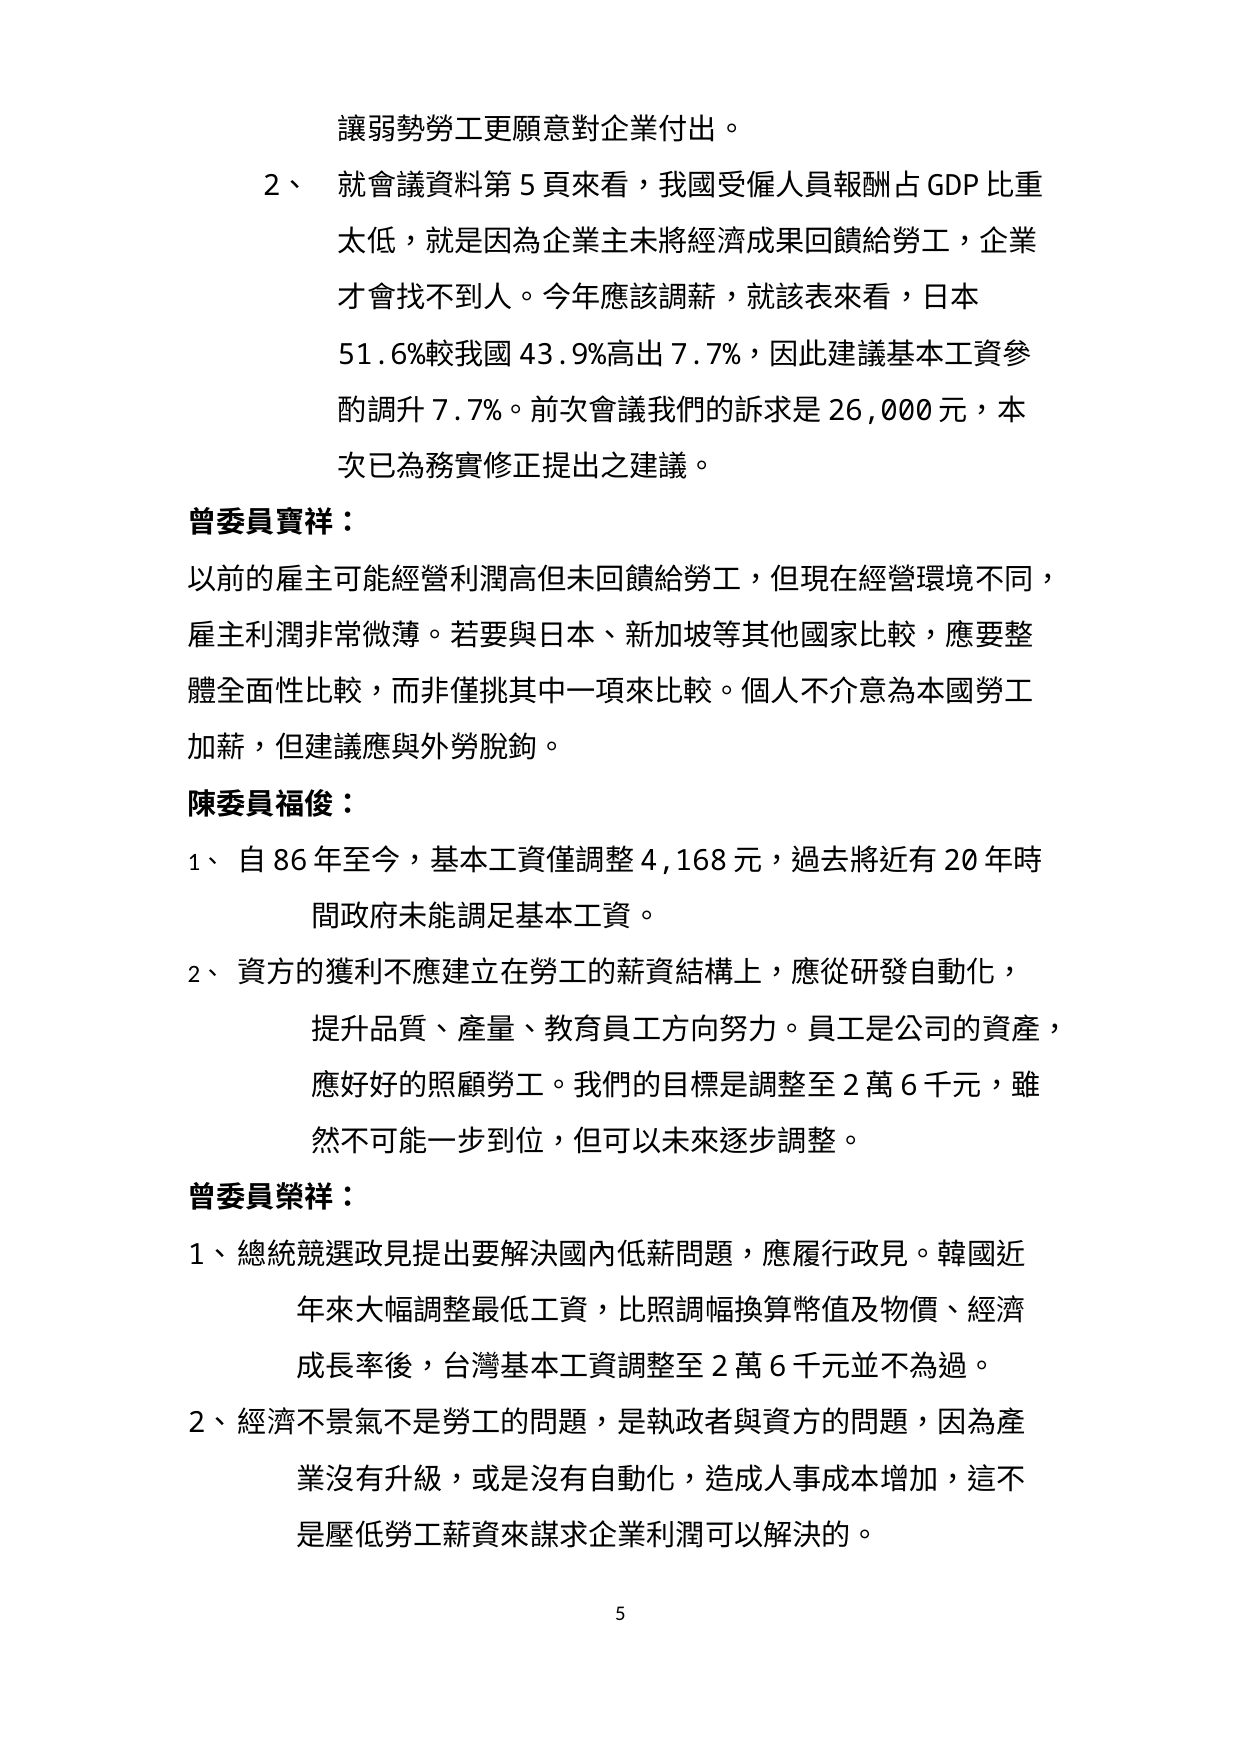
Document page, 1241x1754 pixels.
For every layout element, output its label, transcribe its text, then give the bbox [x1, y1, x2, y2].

text 曾委員榮祥： [187, 1163, 1053, 1219]
list 總統競選政見提出要解決國內低薪問題，應履行政見。韓國近年來大幅調整最低工資，比照調幅換算幣值及物價、經濟成長率後，台灣基本工資調整至2萬6千元並不為過。 [188, 1219, 1053, 1388]
list 自86年至今，基本工資僅調整4,168元，過去將近有20年時間政府未能調足基本工資。 [187, 825, 1053, 938]
list 經濟不景氣不是勞工的問題，是執政者與資方的問題，因為產業沒有升級，或是沒有自動化，造成人事成本增加，這不是壓低勞工薪資來謀求企業利潤可以解決的。 [188, 1388, 1053, 1557]
list 去年因經濟成長及消費者物價指數未達到預期，依此算出的調幅相當微幅，致未調整基本工資。基本工資是照顧弱勢勞工基本生活，個人認為應拋棄公式，適度調整，讓弱勢勞工更願意對企業付出。 [263, 94, 1053, 150]
text 以前的雇主可能經營利潤高但未回饋給勞工，但現在經營環境不同，雇主利潤非常微薄。若要與日本、新加坡等其他國家比較，應要整體全面性比較，而非僅挑其中一項來比較。個人不介意為本國勞工加薪，但建議應與外勞脫鉤。 [187, 544, 1053, 769]
text 陳委員福俊： [187, 769, 1053, 825]
list 就會議資料第5頁來看，我國受僱人員報酬占GDP比重太低，就是因為企業主未將經濟成果回饋給勞工，企業才會找不到人。今年應該調薪，就該表來看，日本51.6%較我國43.9%高出7.7%，因此建議基本工資參酌調升7.7%。前次會議我們的訴求是26,000元，本次已為務實修正提出之建議。 [263, 150, 1053, 488]
list 資方的獲利不應建立在勞工的薪資結構上，應從研發自動化，提升品質、產量、教育員工方向努力。員工是公司的資產，應好好的照顧勞工。我們的目標是調整至2萬6千元，雖然不可能一步到位，但可以未來逐步調整。 [187, 938, 1053, 1163]
text 曾委員寶祥： [187, 488, 1053, 544]
